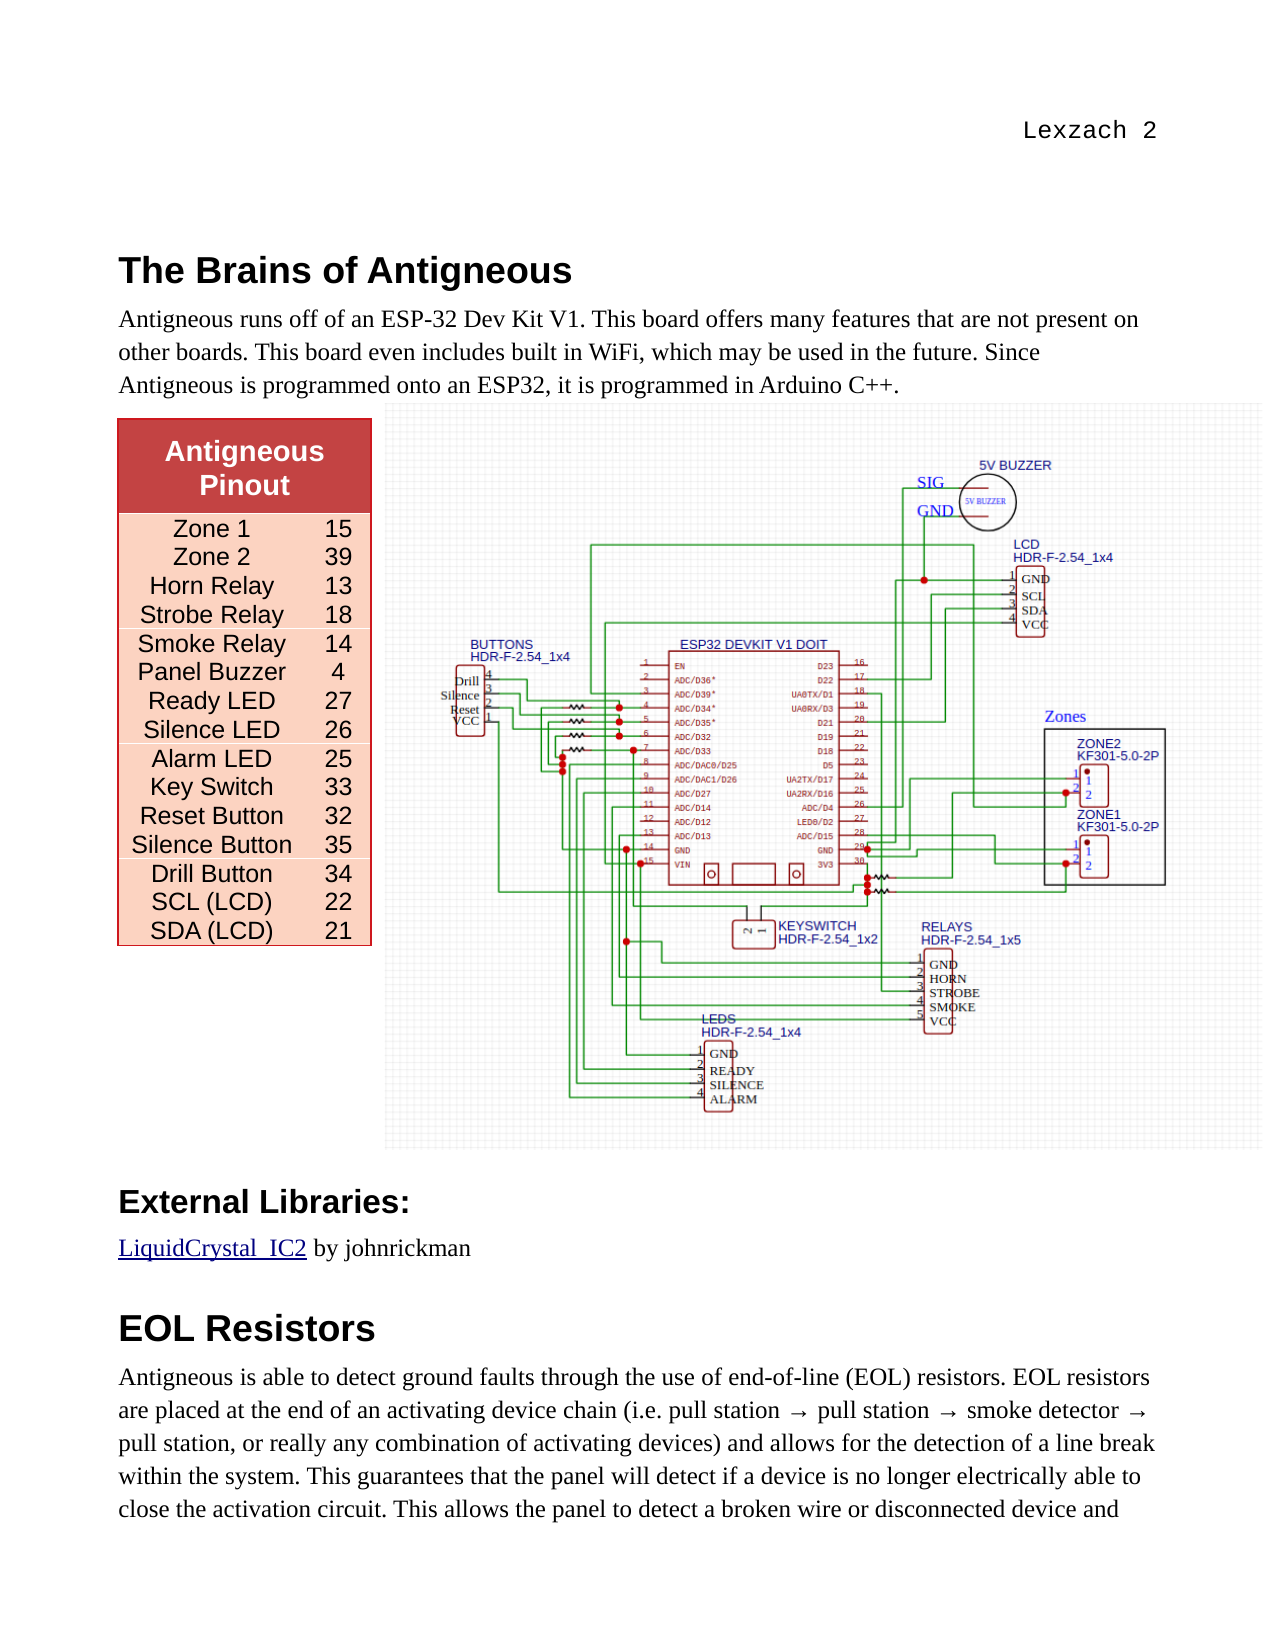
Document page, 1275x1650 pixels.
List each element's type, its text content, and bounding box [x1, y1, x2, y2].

table_cell 34 [306, 859, 370, 887]
table_cell 18 [306, 600, 370, 628]
table_cell Key Switch [119, 772, 306, 801]
table_cell Panel Buzzer [119, 657, 306, 686]
table_header Antigneous Pinout [119, 420, 370, 513]
table_cell 39 [306, 542, 370, 571]
table_cell 21 [306, 916, 370, 945]
table_cell Zone 2 [119, 542, 306, 571]
subtitle The Brains of Antigneous [118, 248, 1157, 292]
picture [384, 403, 1263, 1150]
table_cell 15 [306, 514, 370, 542]
table_cell 35 [306, 830, 370, 858]
table_cell Silence Button [119, 830, 306, 858]
table_cell 33 [306, 772, 370, 801]
text LiquidCrystal_IC2 by johnrickman [118, 1233, 1157, 1262]
table_cell Horn Relay [119, 571, 306, 600]
table_cell 22 [306, 887, 370, 916]
table_cell Drill Button [119, 859, 306, 887]
table_cell Reset Button [119, 801, 306, 830]
table_cell Silence LED [119, 715, 306, 743]
table_cell SCL (LCD) [119, 887, 306, 916]
table_cell Zone 1 [119, 514, 306, 542]
subtitle External Libraries: [118, 1182, 1157, 1221]
table_cell 32 [306, 801, 370, 830]
table_cell SDA (LCD) [119, 916, 306, 945]
text Antigneous is able to detect ground faults through the use of end-of-line (EOL) resistors. EOL resistors are placed at the end of an activating device chain (i.e. pull station → pull station → smoke detector → pull station, or really any combination of activating devices) and allows for the detection of a line break within the system. This guarantees that the panel will detect if a device is no longer electrically able to close the activation circuit. This allows the panel to detect a broken wire or disconnected device and [118, 1362, 1157, 1522]
table_cell 4 [306, 657, 370, 686]
table_cell 27 [306, 686, 370, 715]
table_cell Alarm LED [119, 744, 306, 772]
table_cell 25 [306, 744, 370, 772]
table_cell 13 [306, 571, 370, 600]
table_cell Strobe Relay [119, 600, 306, 628]
table_cell 14 [306, 629, 370, 657]
table_cell Smoke Relay [119, 629, 306, 657]
subtitle EOL Resistors [118, 1306, 1157, 1349]
table_cell Ready LED [119, 686, 306, 715]
text Antigneous runs off of an ESP-32 Dev Kit V1. This board offers many features that are not present on other boards. This board even includes built in WiFi, which may be used in the future. Since Antigneous is programmed onto an ESP32, it is programmed in Arduino C++. [118, 304, 1157, 399]
table_cell 26 [306, 715, 370, 743]
